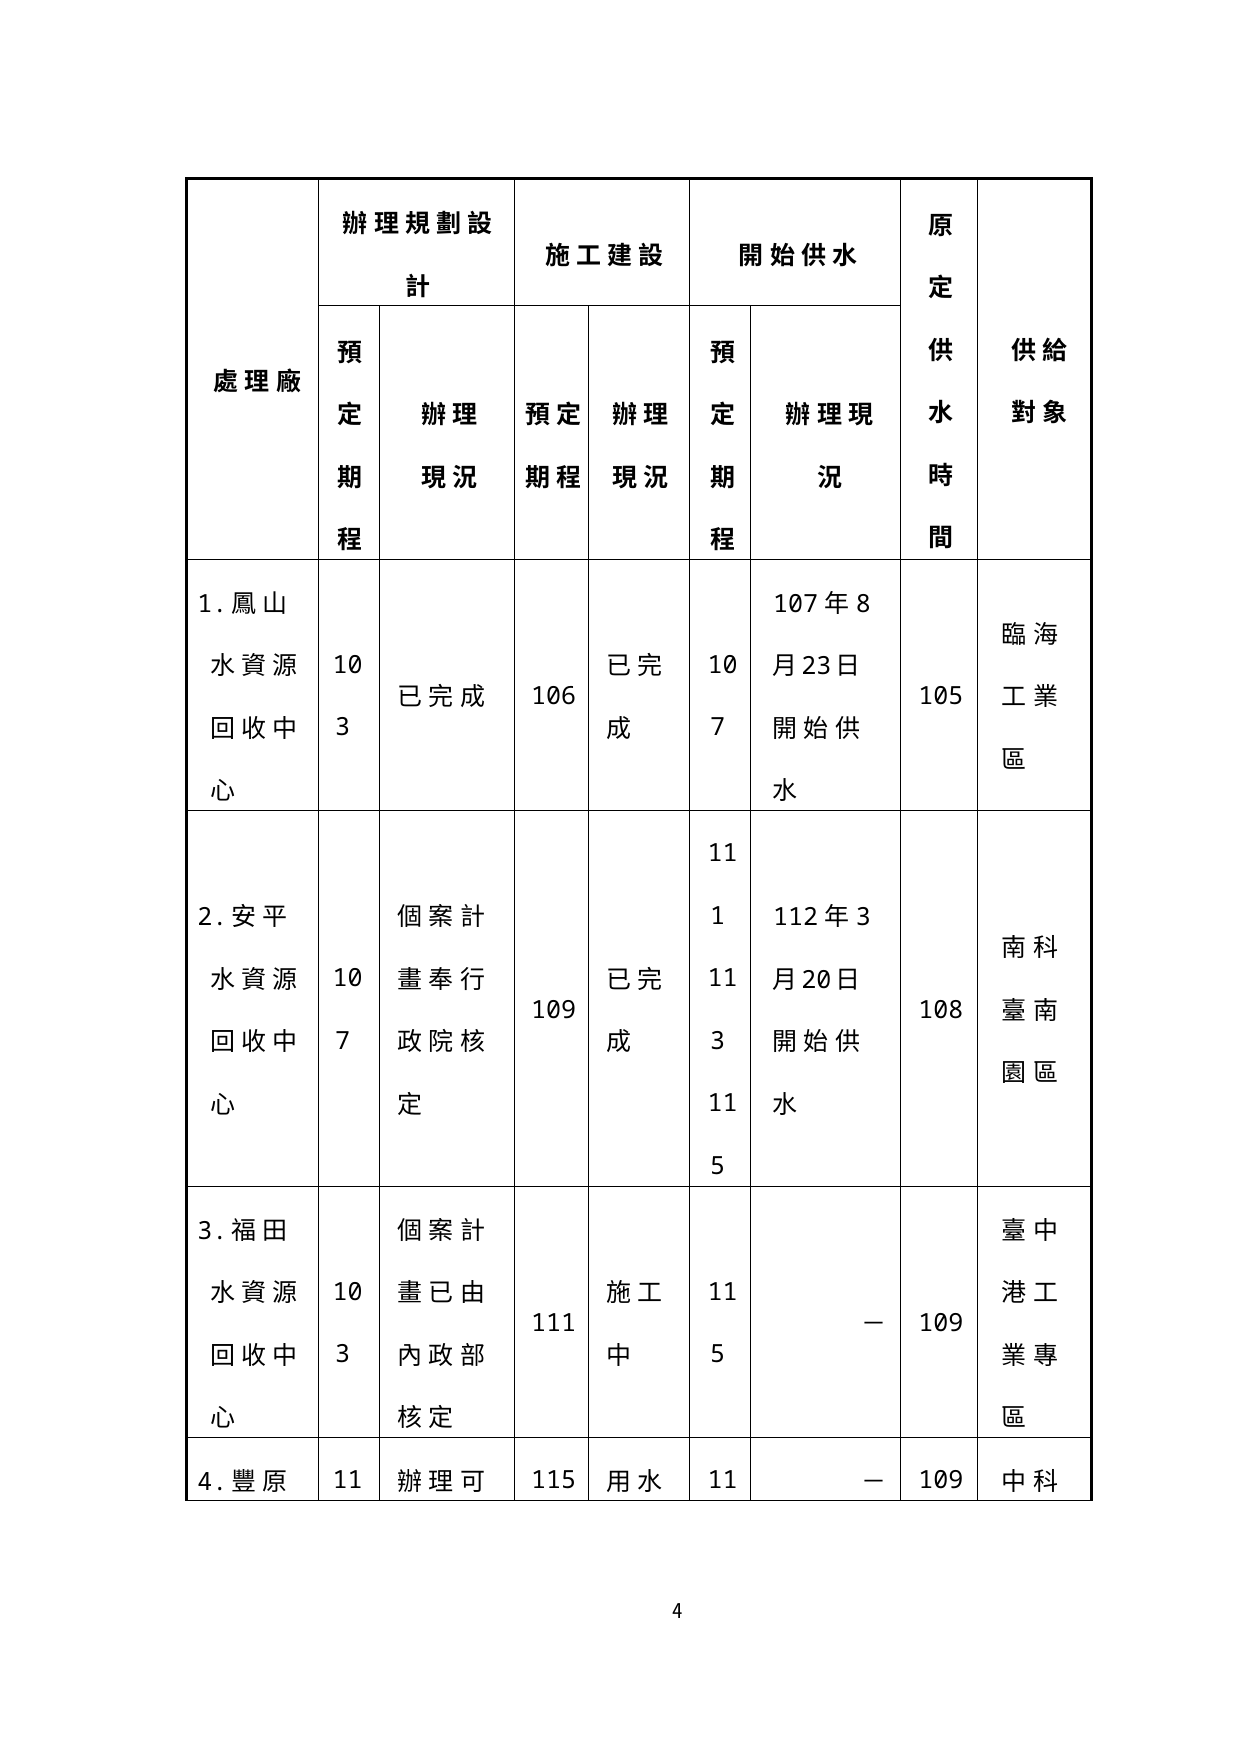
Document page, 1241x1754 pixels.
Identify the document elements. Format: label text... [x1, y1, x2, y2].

table_cell 111 [515, 1187, 588, 1437]
table_cell 109 [901, 1438, 977, 1500]
table_cell 106 [515, 560, 588, 809]
table_cell 109 [515, 811, 588, 1186]
table_cell 用水 [589, 1438, 689, 1500]
table_cell 103 [319, 1187, 379, 1437]
table_cell 預定期程 [515, 306, 588, 558]
table_cell － [751, 1438, 900, 1500]
table_header 處理廠 [188, 180, 318, 558]
table_cell 109 [901, 1187, 977, 1437]
table_cell 辦理現況 [751, 306, 900, 558]
table_cell 預定期程 [690, 306, 750, 558]
table_cell 4.豐原 [188, 1438, 318, 1500]
table_header 開始供水 [690, 180, 900, 305]
table_cell 112年3月20日開始供水 [751, 811, 900, 1186]
table_header 原定供水時間 [901, 180, 977, 558]
table_cell 11 [690, 1438, 750, 1500]
table_cell 南科臺南園區 [978, 811, 1090, 1186]
table_cell 2.安平水資源回收中心 [188, 811, 318, 1186]
table_header 供給 對象 [978, 180, 1090, 558]
table_cell 已完成 [589, 811, 689, 1186]
table_cell 115 [690, 1187, 750, 1437]
table_cell 107 [319, 811, 379, 1186]
table_cell 107年8月23日開始供水 [751, 560, 900, 809]
table_cell 辦理 現況 [380, 306, 514, 558]
table_cell 辦理可 [380, 1438, 514, 1500]
table_cell 臺中港工業專區 [978, 1187, 1090, 1437]
table_cell 115 [515, 1438, 588, 1500]
table_cell 預定期程 [319, 306, 379, 558]
table_cell 辦理 現況 [589, 306, 689, 558]
table_cell 108 [901, 811, 977, 1186]
table_cell 111 113 115 [690, 811, 750, 1186]
table_cell 3.福田水資源回收中心 [188, 1187, 318, 1437]
table_cell 已完成 [380, 560, 514, 809]
table_header 施工建設 [515, 180, 689, 305]
table_cell 個案計畫奉行政院核定 [380, 811, 514, 1186]
table_cell 103 [319, 560, 379, 809]
table_header 辦理規劃設計 [319, 180, 514, 305]
table_cell 已完成 [589, 560, 689, 809]
table_cell 1.鳳山水資源回收中心 [188, 560, 318, 809]
table_cell 個案計畫已由內政部核定 [380, 1187, 514, 1437]
table_cell 中科 [978, 1438, 1090, 1500]
table_cell 臨海工業區 [978, 560, 1090, 809]
table_cell 107 [690, 560, 750, 809]
table_cell － [751, 1187, 900, 1437]
table_cell 11 [319, 1438, 379, 1500]
table_cell 施工中 [589, 1187, 689, 1437]
table_cell 105 [901, 560, 977, 809]
